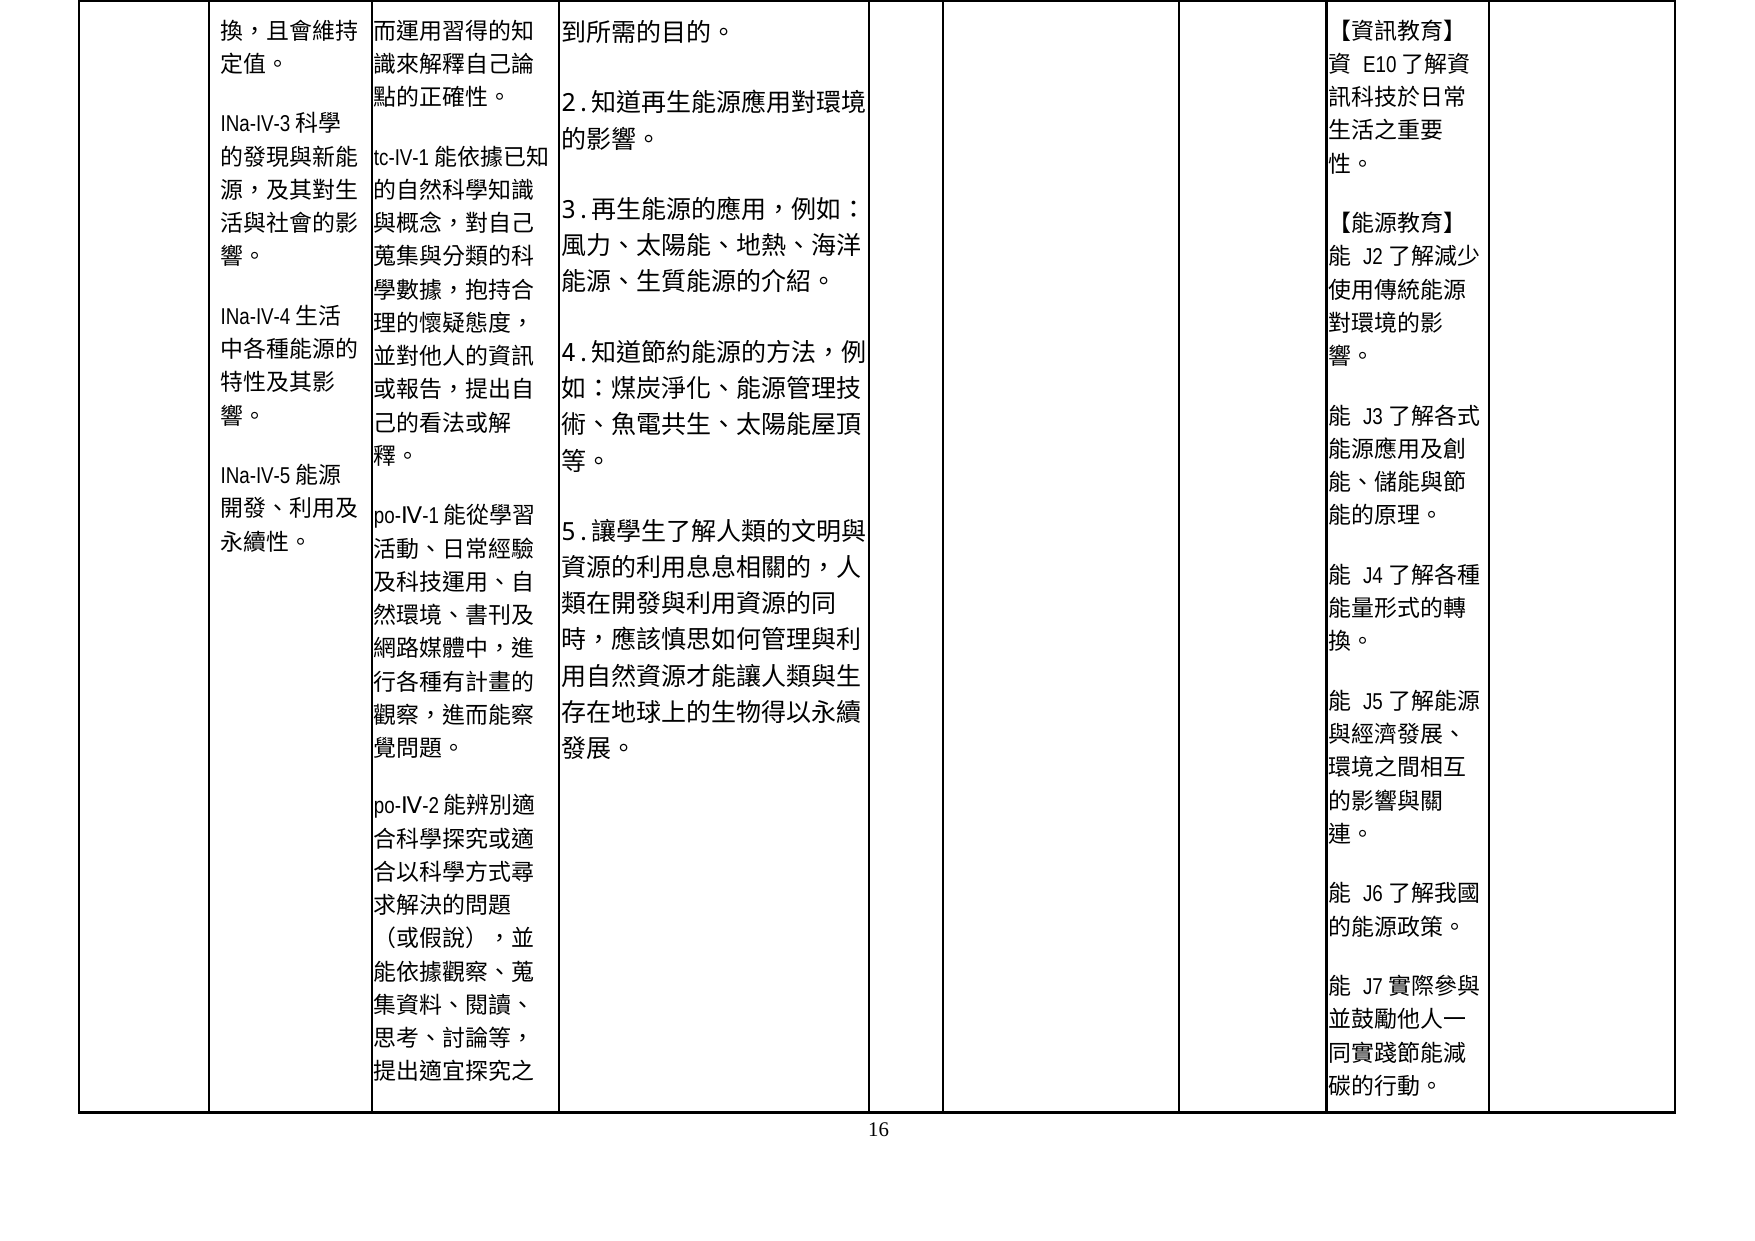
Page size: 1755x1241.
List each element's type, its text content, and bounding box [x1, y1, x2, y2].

table_cell 到所需的目的。 2.知道再生能源應用對環境的影響。 3.再生能源的應用，例如：風力、太陽能、地熱、海洋能源、生質能源的介紹。 4.知道節約能源的方法，例如：煤炭淨化、能源管理技術、魚電共生、太陽能屋頂等。 5.讓學生了解人類的文明與資源的利用息息相關的，人類在開發與利用資源的同時，應該慎思如何管理與利用自然資源才能讓人類與生存在地球上的生物得以永續發展。 [560, 2, 868, 1111]
table_cell [1180, 2, 1325, 1111]
table_cell 換，且會維持定值。 INa-IV-3 科學的發現與新能源，及其對生活與社會的影響。 INa-IV-4 生活中各種能源的特性及其影響。 INa-IV-5 能源開發、利用及永續性。 [210, 2, 371, 1111]
table_cell [870, 2, 942, 1111]
table_cell 【資訊教育】 資 E10 了解資訊科技於日常生活之重要性。 【能源教育】 能 J2 了解減少使用傳統能源對環境的影響。 能 J3 了解各式能源應用及創能、儲能與節能的原理。 能 J4 了解各種能量形式的轉換。 能 J5 了解能源與經濟發展、環境之間相互的影響與關連。 能 J6 了解我國的能源政策。 能 J7 實際參與並鼓勵他人一同實踐節能減碳的行動。 [1328, 2, 1488, 1111]
table_cell 而運用習得的知識來解釋自己論點的正確性。 tc-IV-1 能依據已知的自然科學知識與概念，對自己蒐集與分類的科學數據，抱持合理的懷疑態度，並對他人的資訊或報告，提出自己的看法或解釋。 po-Ⅳ-1能從學習活動、日常經驗及科技運用、自然環境、書刊及網路媒體中，進行各種有計畫的觀察，進而能察覺問題。 po-Ⅳ-2能辨別適合科學探究或適合以科學方式尋求解決的問題（或假說），並能依據觀察、蒐集資料、閱讀、思考、討論等，提出適宜探究之 [373, 2, 558, 1111]
table_cell [944, 2, 1178, 1111]
table_cell [1490, 2, 1674, 1111]
table_cell [80, 2, 208, 1111]
